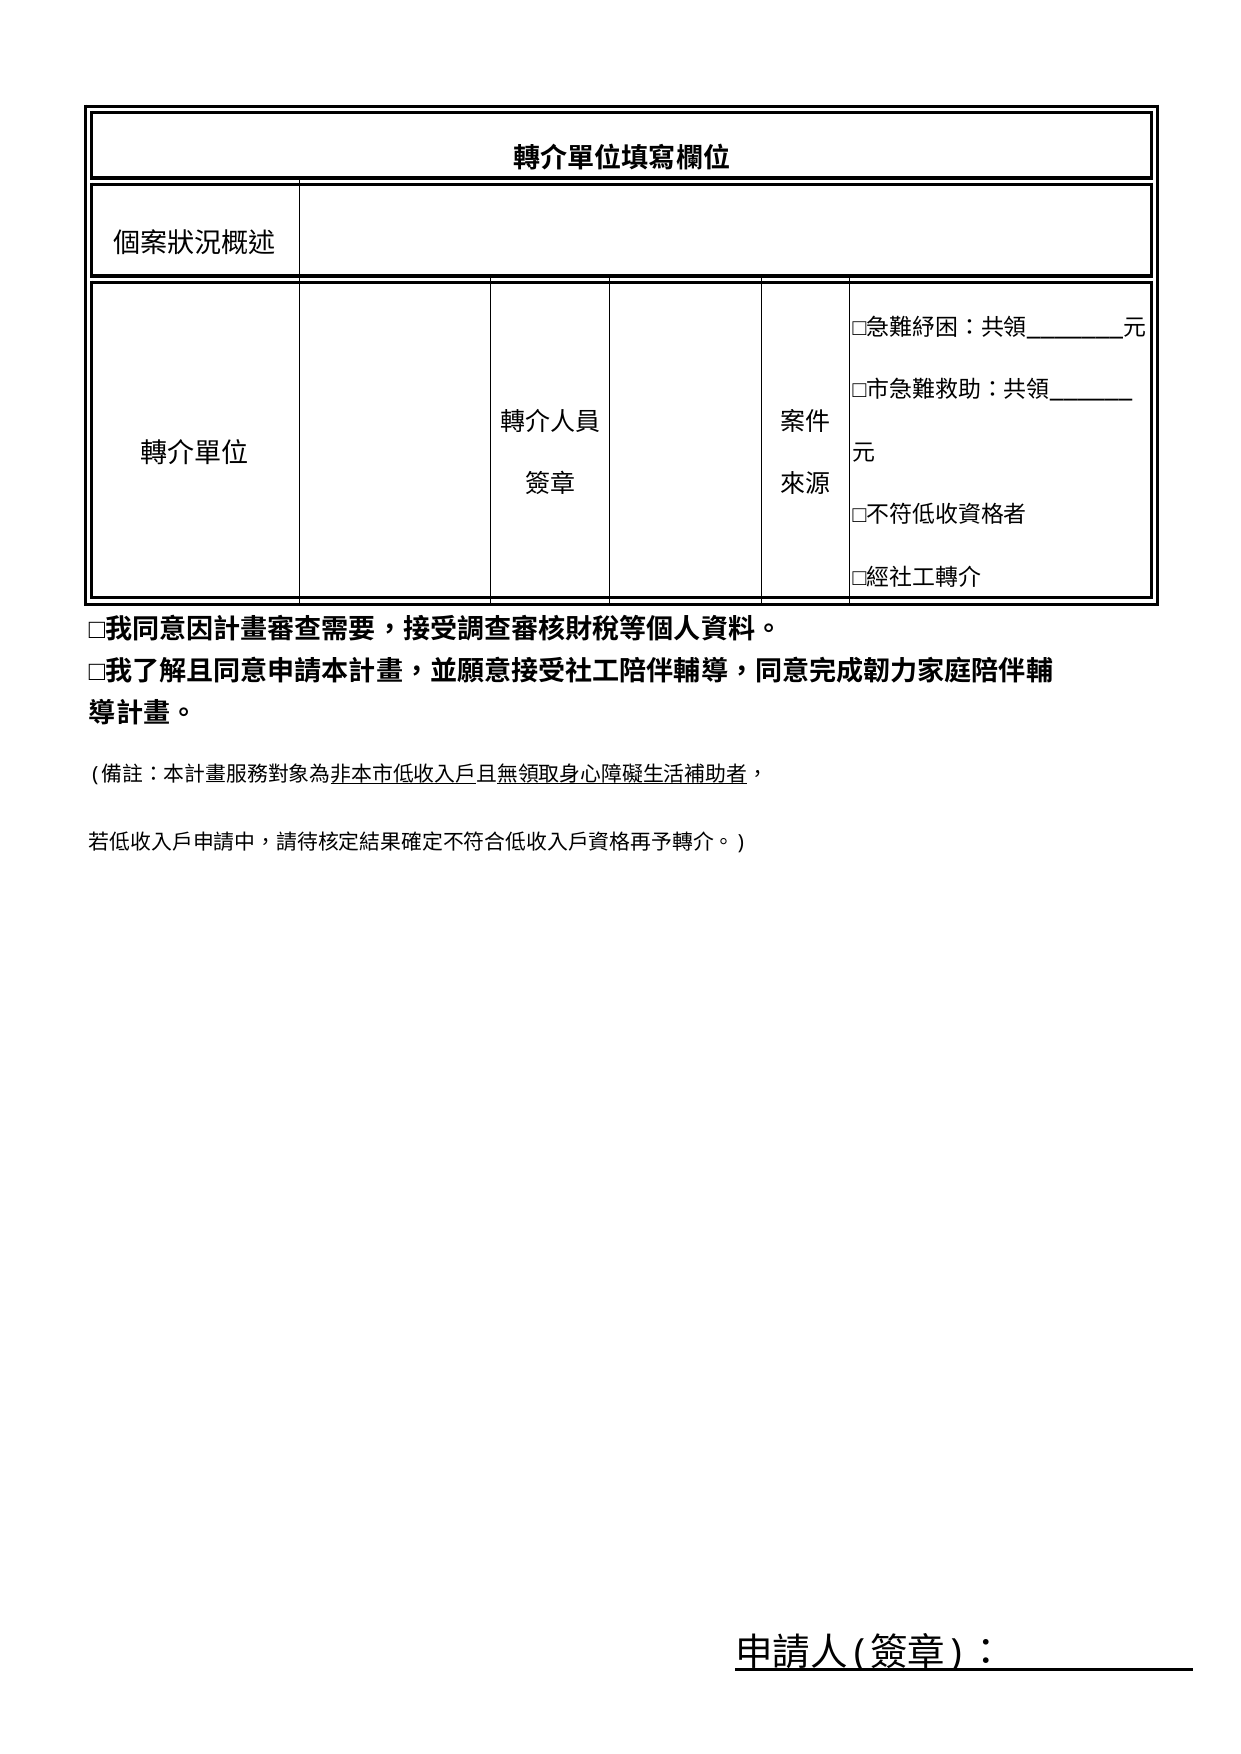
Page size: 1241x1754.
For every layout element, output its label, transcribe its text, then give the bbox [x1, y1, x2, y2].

table_cell 轉介人員 簽章 [491, 284, 609, 596]
text 申請人(簽章)： [735, 1622, 1225, 1676]
table_cell □急難紓困：共領_______元 □市急難救助：共領______元 □不符低收資格者 □經社工轉介 [850, 274, 1155, 596]
text 若低收入戶申請中，請待核定結果確定不符合低收入戶資格再予轉介。) [89, 793, 1152, 856]
text □我了解且同意申請本計畫，並願意接受社工陪伴輔導，同意完成韌力家庭陪伴輔 [89, 647, 1152, 689]
table_cell 個案狀況概述 [89, 176, 299, 274]
text □我同意因計畫審查需要，接受調查審核財稅等個人資料。 [89, 606, 1152, 647]
table_cell [300, 176, 1155, 274]
text (備註：本計畫服務對象為非本市低收入戶且無領取身心障礙生活補助者， [89, 731, 1152, 793]
table_cell [300, 284, 490, 596]
table_cell 轉介單位 [89, 274, 299, 596]
text 導計畫。 [89, 689, 1152, 731]
table_cell 轉介單位填寫欄位 [89, 108, 1155, 176]
table_cell [300, 186, 1150, 274]
table_cell 案件 來源 [762, 284, 849, 596]
table_cell [610, 284, 761, 596]
text [720, 1614, 1240, 1712]
